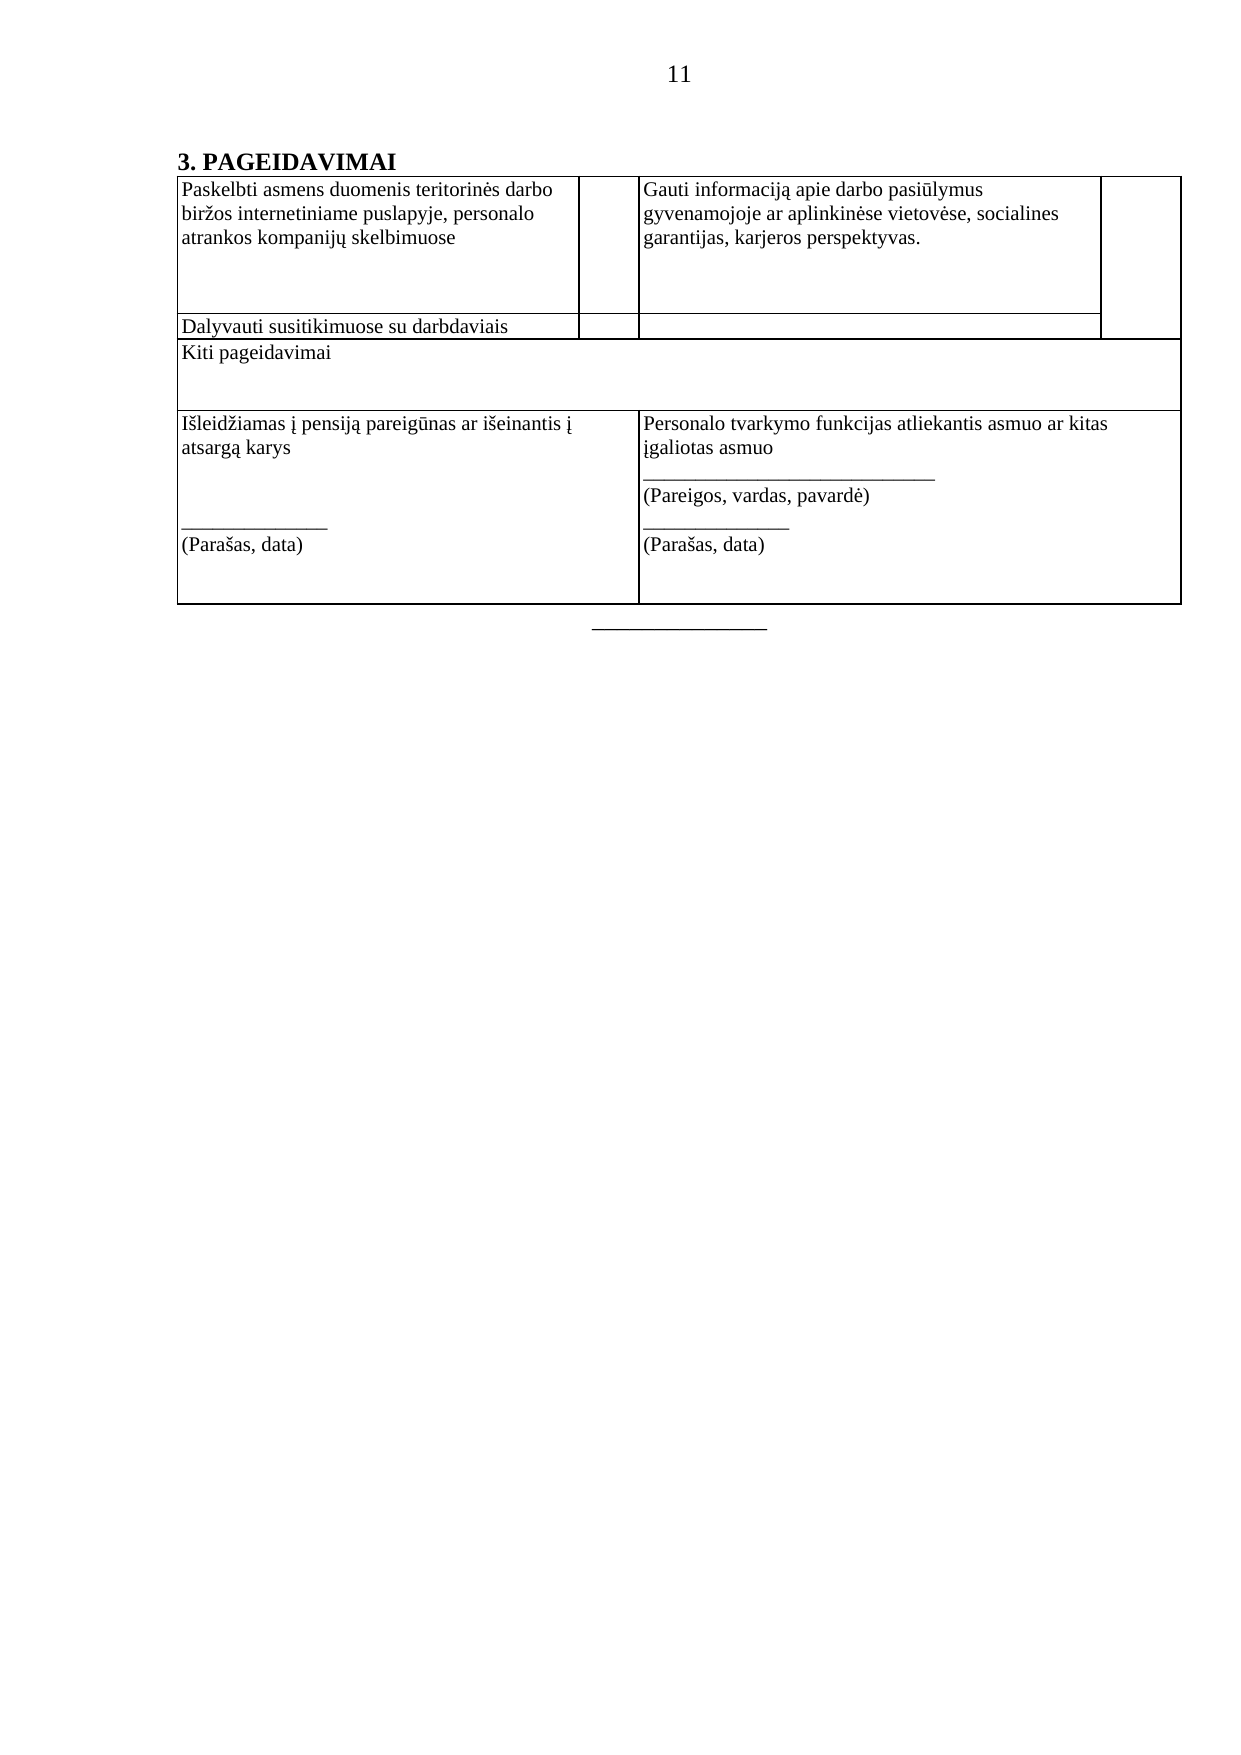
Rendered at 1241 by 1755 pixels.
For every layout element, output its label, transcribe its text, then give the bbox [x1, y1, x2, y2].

table_header [1102, 177, 1180, 313]
table_cell [1102, 313, 1180, 338]
text 3. PAGEIDAVIMAI [177, 147, 1181, 176]
table_cell Išleidžiamas į pensiją pareigūnas ar išeinantis į atsargą karys [178, 411, 638, 507]
text ______________ [177, 605, 1181, 633]
table_cell ______________ (Parašas, data) [640, 508, 1180, 603]
table_cell Kiti pageidavimai [178, 340, 1180, 410]
table_header [580, 177, 638, 313]
table_header Gauti informaciją apie darbo pasiūlymus gyvenamojoje ar aplinkinėse vietovėse, socialines garantijas, karjeros perspektyvas. [640, 177, 1100, 313]
table_header Paskelbti asmens duomenis teritorinės darbo biržos internetiniame puslapyje, personalo atrankos kompanijų skelbimuose [178, 177, 578, 313]
table_cell ______________ (Parašas, data) [178, 508, 638, 603]
